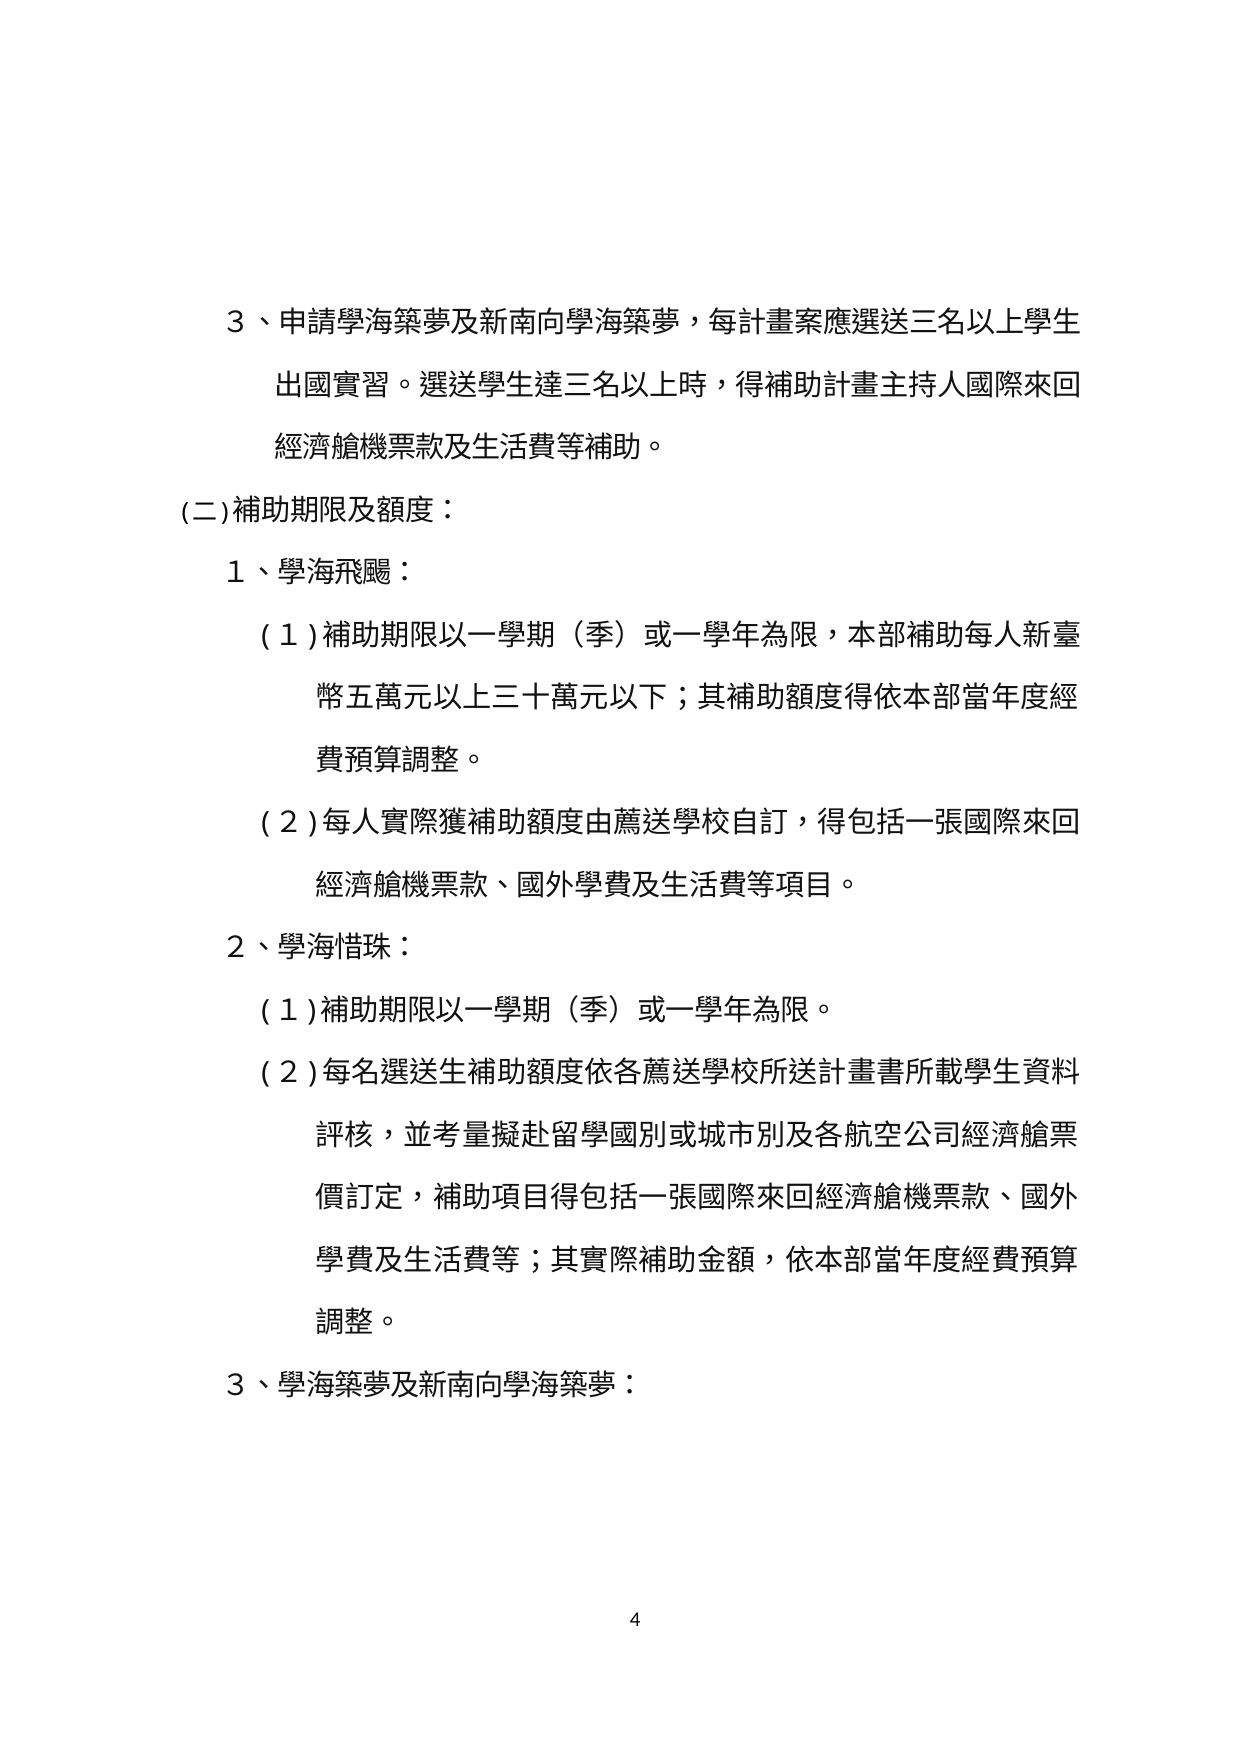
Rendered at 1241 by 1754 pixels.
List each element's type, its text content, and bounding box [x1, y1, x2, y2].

text (２)每名選送生補助額度依各薦送學校所送計畫書所載學生資料評核，並考量擬赴留學國別或城市別及各航空公司經濟艙票價訂定，補助項目得包括一張國際來回經濟艙機票款、國外學費及生活費等；其實際補助金額，依本部當年度經費預算調整。 [256, 1028, 1081, 1341]
text ３、申請學海築夢及新南向學海築夢，每計畫案應選送三名以上學生出國實習。選送學生達三名以上時，得補助計畫主持人國際來回經濟艙機票款及生活費等補助。 [221, 278, 1081, 466]
text (１)補助期限以一學期（季）或一學年為限，本部補助每人新臺幣五萬元以上三十萬元以下；其補助額度得依本部當年度經費預算調整。 [256, 591, 1081, 778]
text ２、學海惜珠： [221, 903, 1081, 966]
text (２)每人實際獲補助額度由薦送學校自訂，得包括一張國際來回經濟艙機票款、國外學費及生活費等項目。 [256, 778, 1081, 903]
text ３、學海築夢及新南向學海築夢： [221, 1341, 1081, 1403]
text １、學海飛颺： [221, 528, 1081, 591]
list 補助期限及額度： [177, 466, 1081, 528]
text (１)補助期限以一學期（季）或一學年為限。 [256, 966, 1081, 1028]
